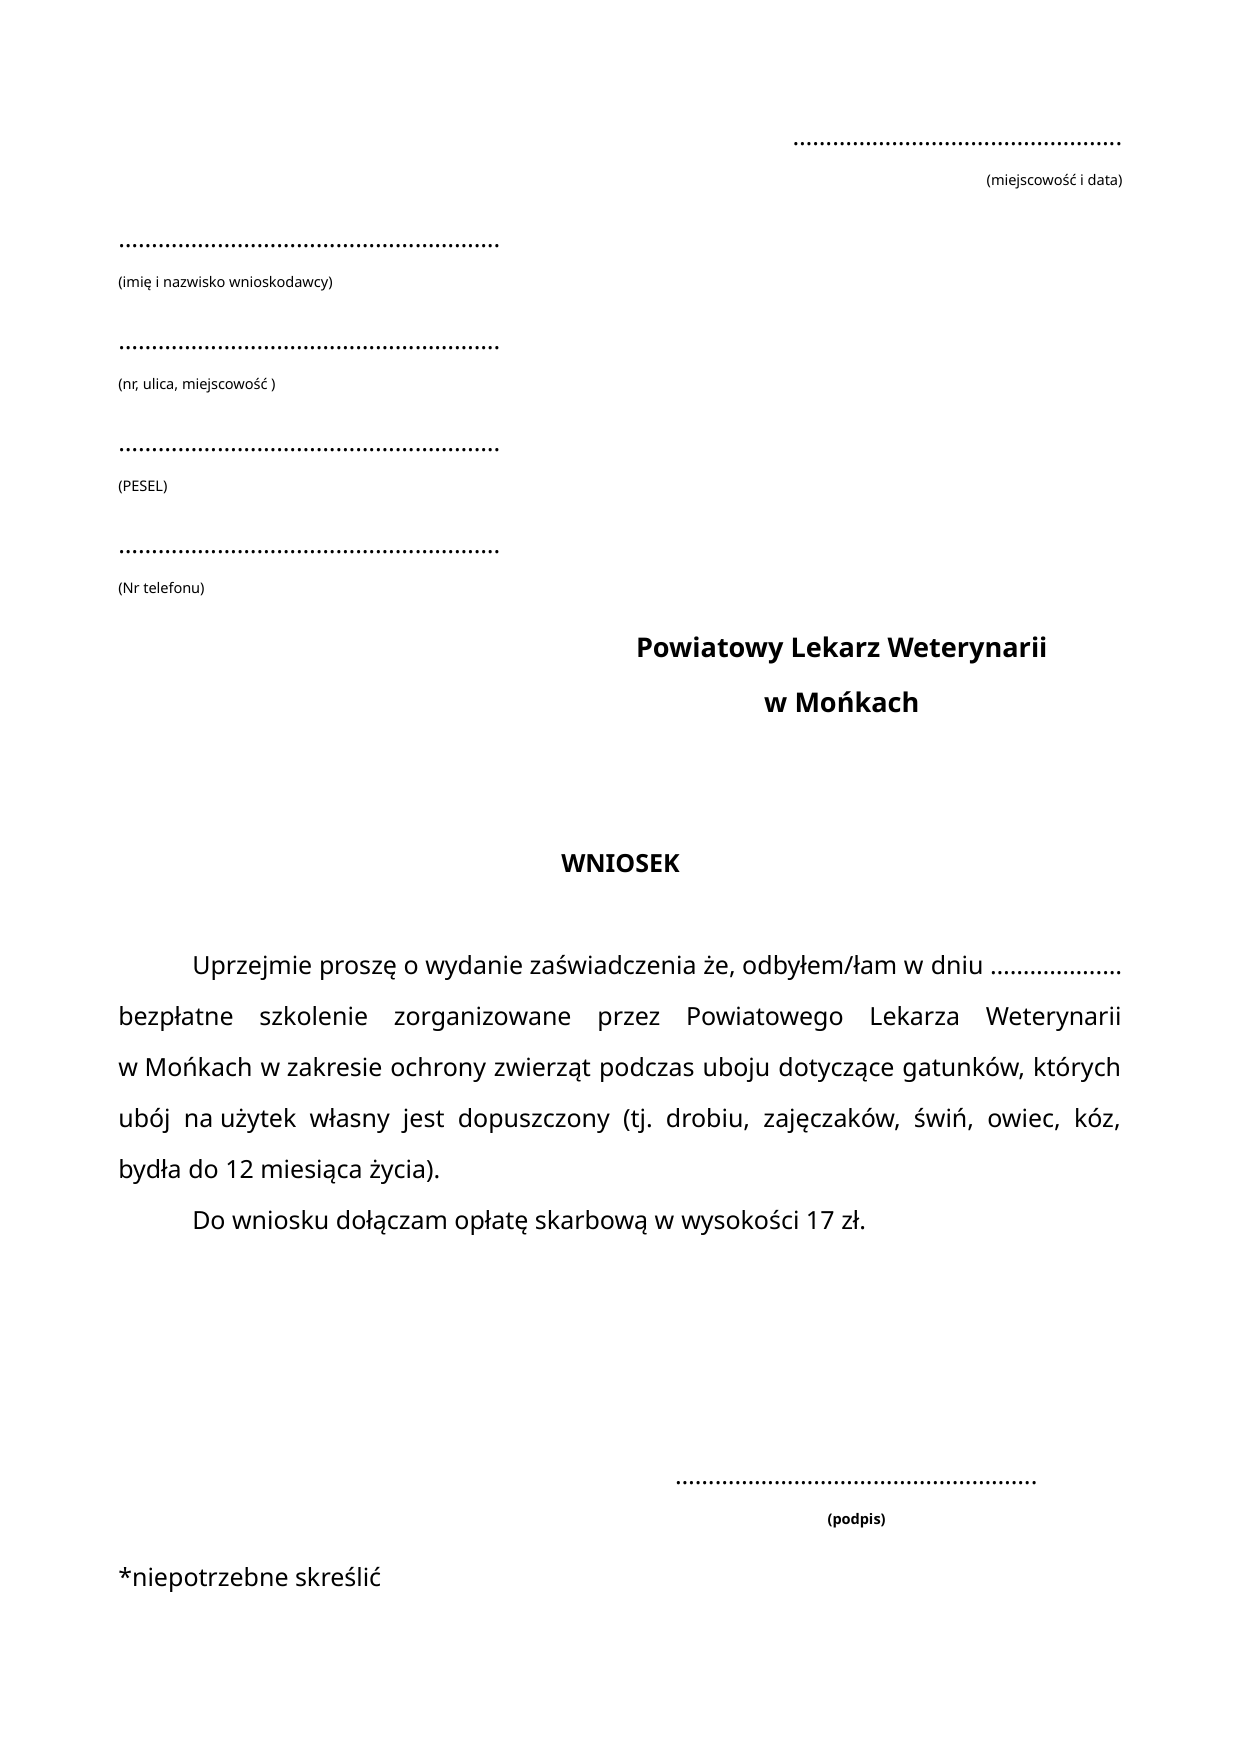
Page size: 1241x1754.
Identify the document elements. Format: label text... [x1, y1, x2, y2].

text …………………………………………………. (nr, ulica, miejscowość ) [118, 322, 1122, 407]
text …………………………………………………. (imię i nazwisko wnioskodawcy) [118, 220, 1122, 305]
text ………………………………………………. [591, 1458, 1122, 1492]
text Do wniosku dołączam opłatę skarbową w wysokości 17 zł. [118, 1203, 1122, 1237]
text Powiatowy Lekarz Weterynarii [561, 628, 1122, 665]
text w Mońkach [561, 684, 1122, 721]
text …………………………………………………. (PESEL) [118, 424, 1122, 509]
text ………………………………………….. (miejscowość i data) [118, 118, 1122, 203]
text …………………………………………………. (Nr telefonu) [118, 526, 1122, 612]
text (podpis) [591, 1509, 1122, 1543]
text *niepotrzebne skreślić [118, 1560, 1122, 1594]
text WNIOSEK [118, 846, 1122, 879]
text Uprzejmie proszę o wydanie zaświadczenia że, odbyłem/łam w dniu ……………..… bezpłatne szkolenie zorganizowane przez Powiatowego Lekarza Weterynarii w Mońkach w zakresie ochrony zwierząt podczas uboju dotyczące gatunków, których ubój na użytek własny jest dopuszczony (tj. drobiu, zajęczaków, świń, owiec, kóz, bydła do 12 miesiąca życia). [118, 948, 1122, 1186]
